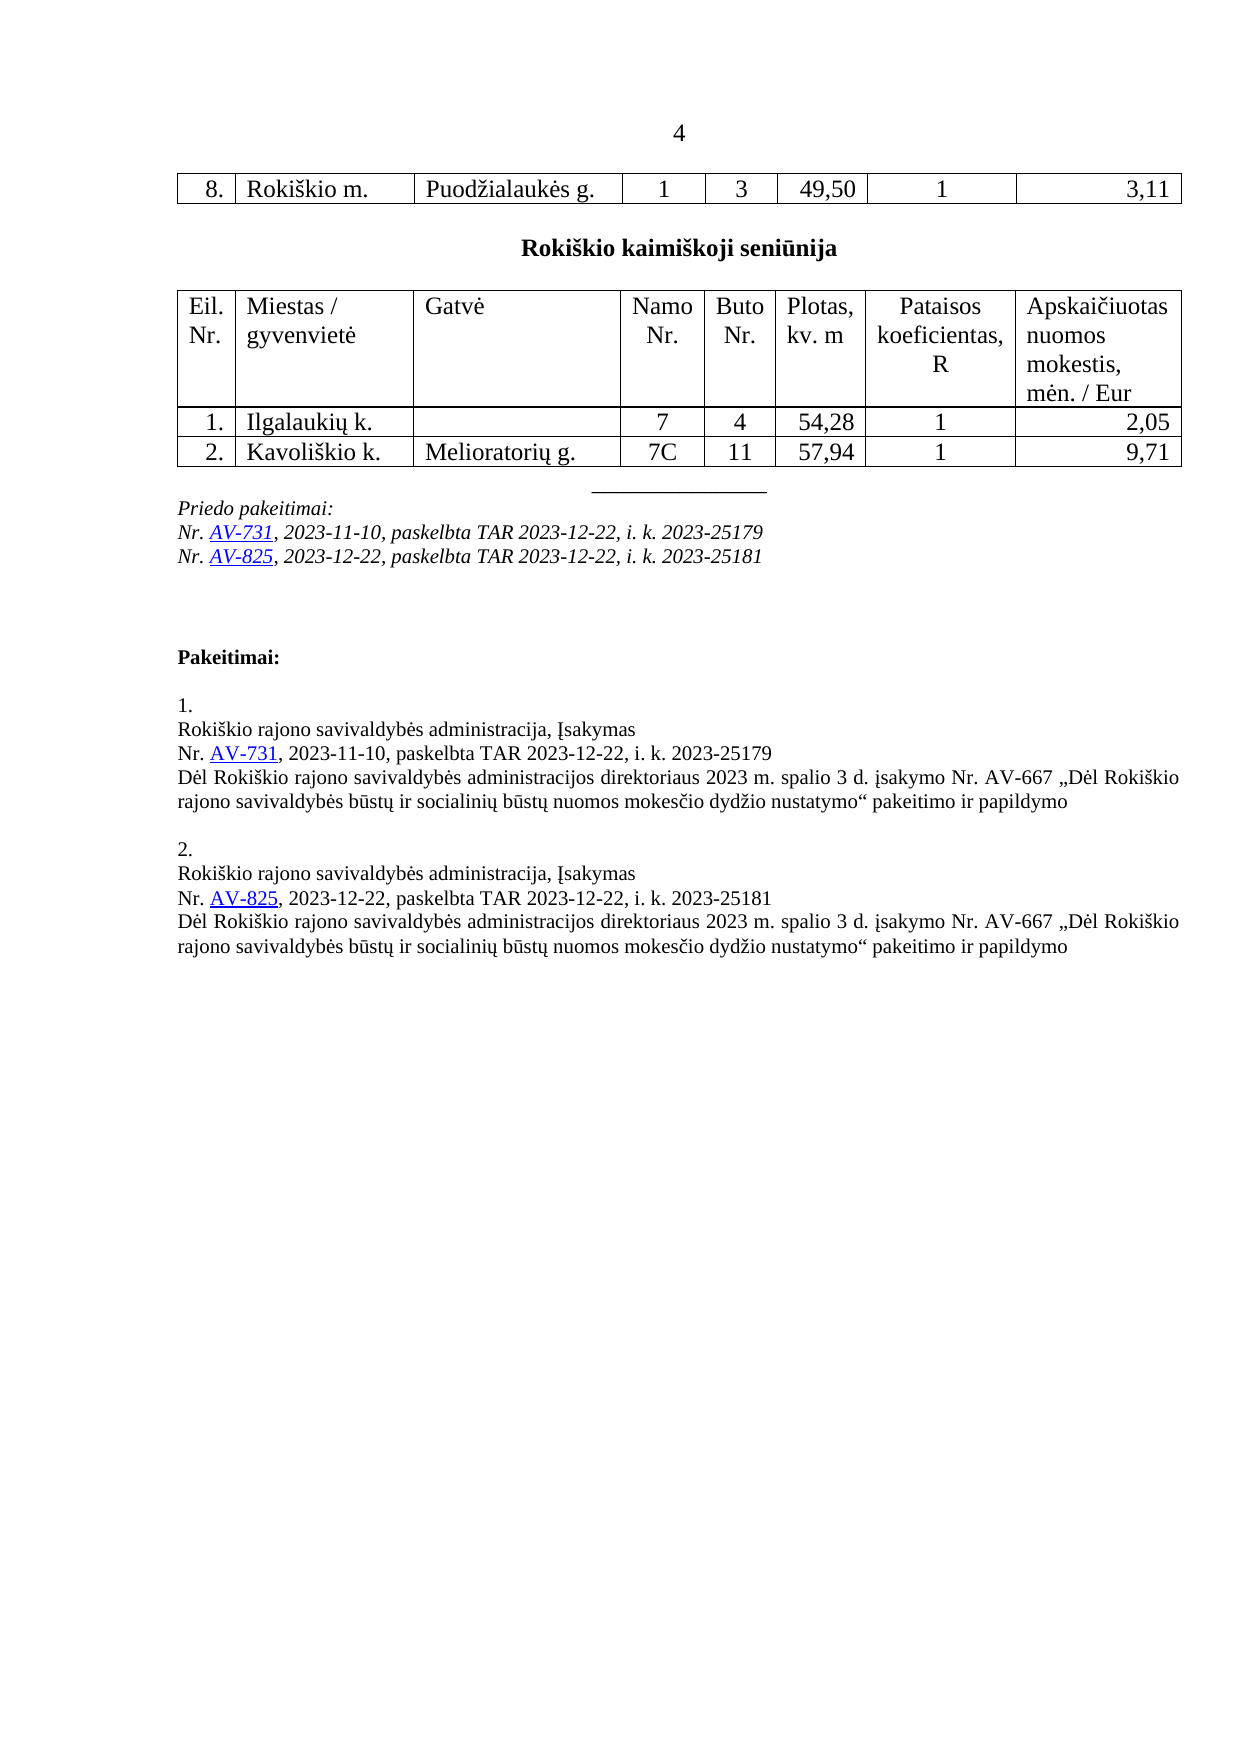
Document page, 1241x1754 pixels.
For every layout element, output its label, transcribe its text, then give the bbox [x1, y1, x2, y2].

table_header Namo Nr. [621, 291, 704, 406]
table_cell 57,94 [776, 437, 865, 466]
table_cell Kavoliškio k. [236, 437, 413, 466]
table_header Plotas, kv. m [776, 291, 865, 406]
table_cell [414, 408, 620, 436]
table_cell 1 [868, 174, 1016, 203]
table_cell Rokiškio m. [236, 174, 414, 203]
text Pakeitimai: [177, 645, 1181, 669]
text 2. [177, 837, 1181, 861]
table_header Buto Nr. [705, 291, 775, 406]
table_cell 54,28 [776, 408, 865, 436]
table_cell 9,71 [1016, 437, 1181, 466]
table_cell Puodžialaukės g. [415, 174, 622, 203]
text Dėl Rokiškio rajono savivaldybės administracijos direktoriaus 2023 m. spalio 3 d. įsakymo Nr. AV-667 „Dėl Rokiškio rajono savivaldybės būstų ir socialinių būstų nuomos mokesčio dydžio nustatymo“ pakeitimo ir papildymo [177, 765, 1181, 813]
text 1. [177, 693, 1181, 717]
text Dėl Rokiškio rajono savivaldybės administracijos direktoriaus 2023 m. spalio 3 d. įsakymo Nr. AV-667 „Dėl Rokiškio rajono savivaldybės būstų ir socialinių būstų nuomos mokesčio dydžio nustatymo“ pakeitimo ir papildymo [177, 909, 1181, 958]
table_cell Melioratorių g. [414, 437, 620, 466]
table_cell 11 [705, 437, 775, 466]
table_cell Ilgalaukių k. [236, 408, 413, 436]
text Priedo pakeitimai: [177, 496, 1181, 520]
table_cell 7C [621, 437, 704, 466]
table_header Eil. Nr. [178, 291, 235, 406]
table_cell 2,05 [1016, 408, 1181, 436]
table_header Gatvė [414, 291, 620, 406]
table_cell 1. [178, 408, 235, 436]
table_cell 1 [623, 174, 705, 203]
table_header Pataisos koeficientas, R [866, 291, 1015, 406]
table_cell 7 [621, 408, 704, 436]
text Nr. AV-731, 2023-11-10, paskelbta TAR 2023-12-22, i. k. 2023-25179 [177, 520, 1181, 544]
table_cell 3,11 [1017, 174, 1181, 203]
table_cell 4 [705, 408, 775, 436]
table_cell 2. [178, 437, 235, 466]
table_cell 1 [866, 408, 1015, 436]
table_cell 8. [178, 174, 235, 203]
table_header Apskaičiuotas nuomos mokestis, mėn. / Eur [1016, 291, 1181, 406]
text ______________ [177, 467, 1181, 496]
table_cell 1 [866, 437, 1015, 466]
table_header Miestas / gyvenvietė [236, 291, 413, 406]
text Nr. AV-731, 2023-11-10, paskelbta TAR 2023-12-22, i. k. 2023-25179 [177, 741, 1181, 765]
text Nr. AV-825, 2023-12-22, paskelbta TAR 2023-12-22, i. k. 2023-25181 [177, 544, 1181, 568]
table_cell 49,50 [778, 174, 867, 203]
text Nr. AV-825, 2023-12-22, paskelbta TAR 2023-12-22, i. k. 2023-25181 [177, 885, 1181, 909]
text Rokiškio rajono savivaldybės administracija, Įsakymas [177, 861, 1181, 885]
table_cell 3 [706, 174, 777, 203]
text Rokiškio kaimiškoji seniūnija [177, 233, 1181, 262]
text Rokiškio rajono savivaldybės administracija, Įsakymas [177, 717, 1181, 741]
